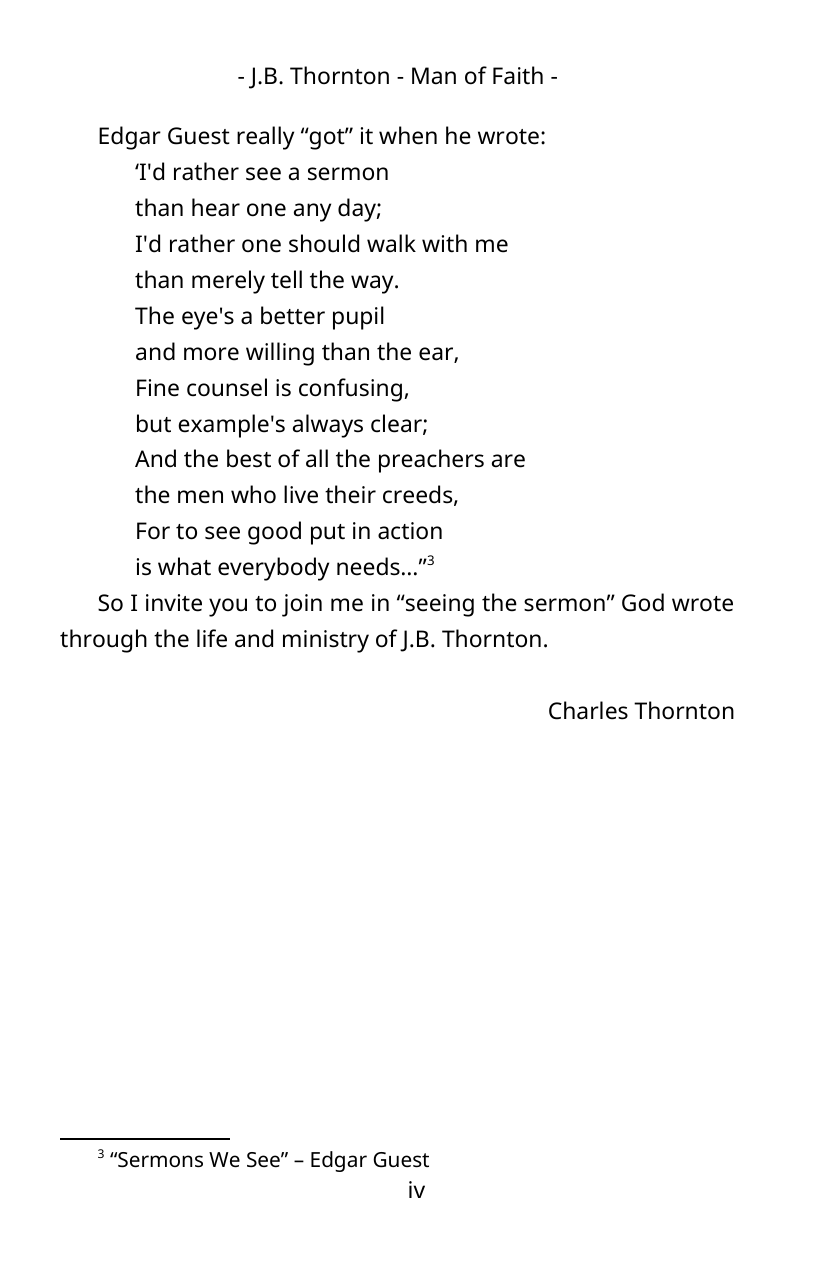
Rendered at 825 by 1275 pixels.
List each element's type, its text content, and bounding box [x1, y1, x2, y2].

text And the best of all the preachers are the men who live their creeds, [60, 443, 735, 511]
text ‘I'd rather see a sermon than hear one any day; [60, 156, 735, 223]
text Edgar Guest really “got” it when he wrote: [60, 120, 735, 151]
text I'd rather one should walk with me than merely tell the way. [60, 228, 735, 295]
text So I invite you to join me in “seeing the sermon” God wrote through the life and ministry of J.B. Thornton. [60, 587, 735, 654]
text “Sermons We See” – Edgar Guest [60, 1146, 735, 1174]
text Fine counsel is confusing, but example's always clear; [60, 372, 735, 439]
text For to see good put in action is what everybody needs…” [60, 515, 735, 582]
text Charles Thornton [60, 695, 735, 726]
text The eye's a better pupil and more willing than the ear, [60, 300, 735, 367]
